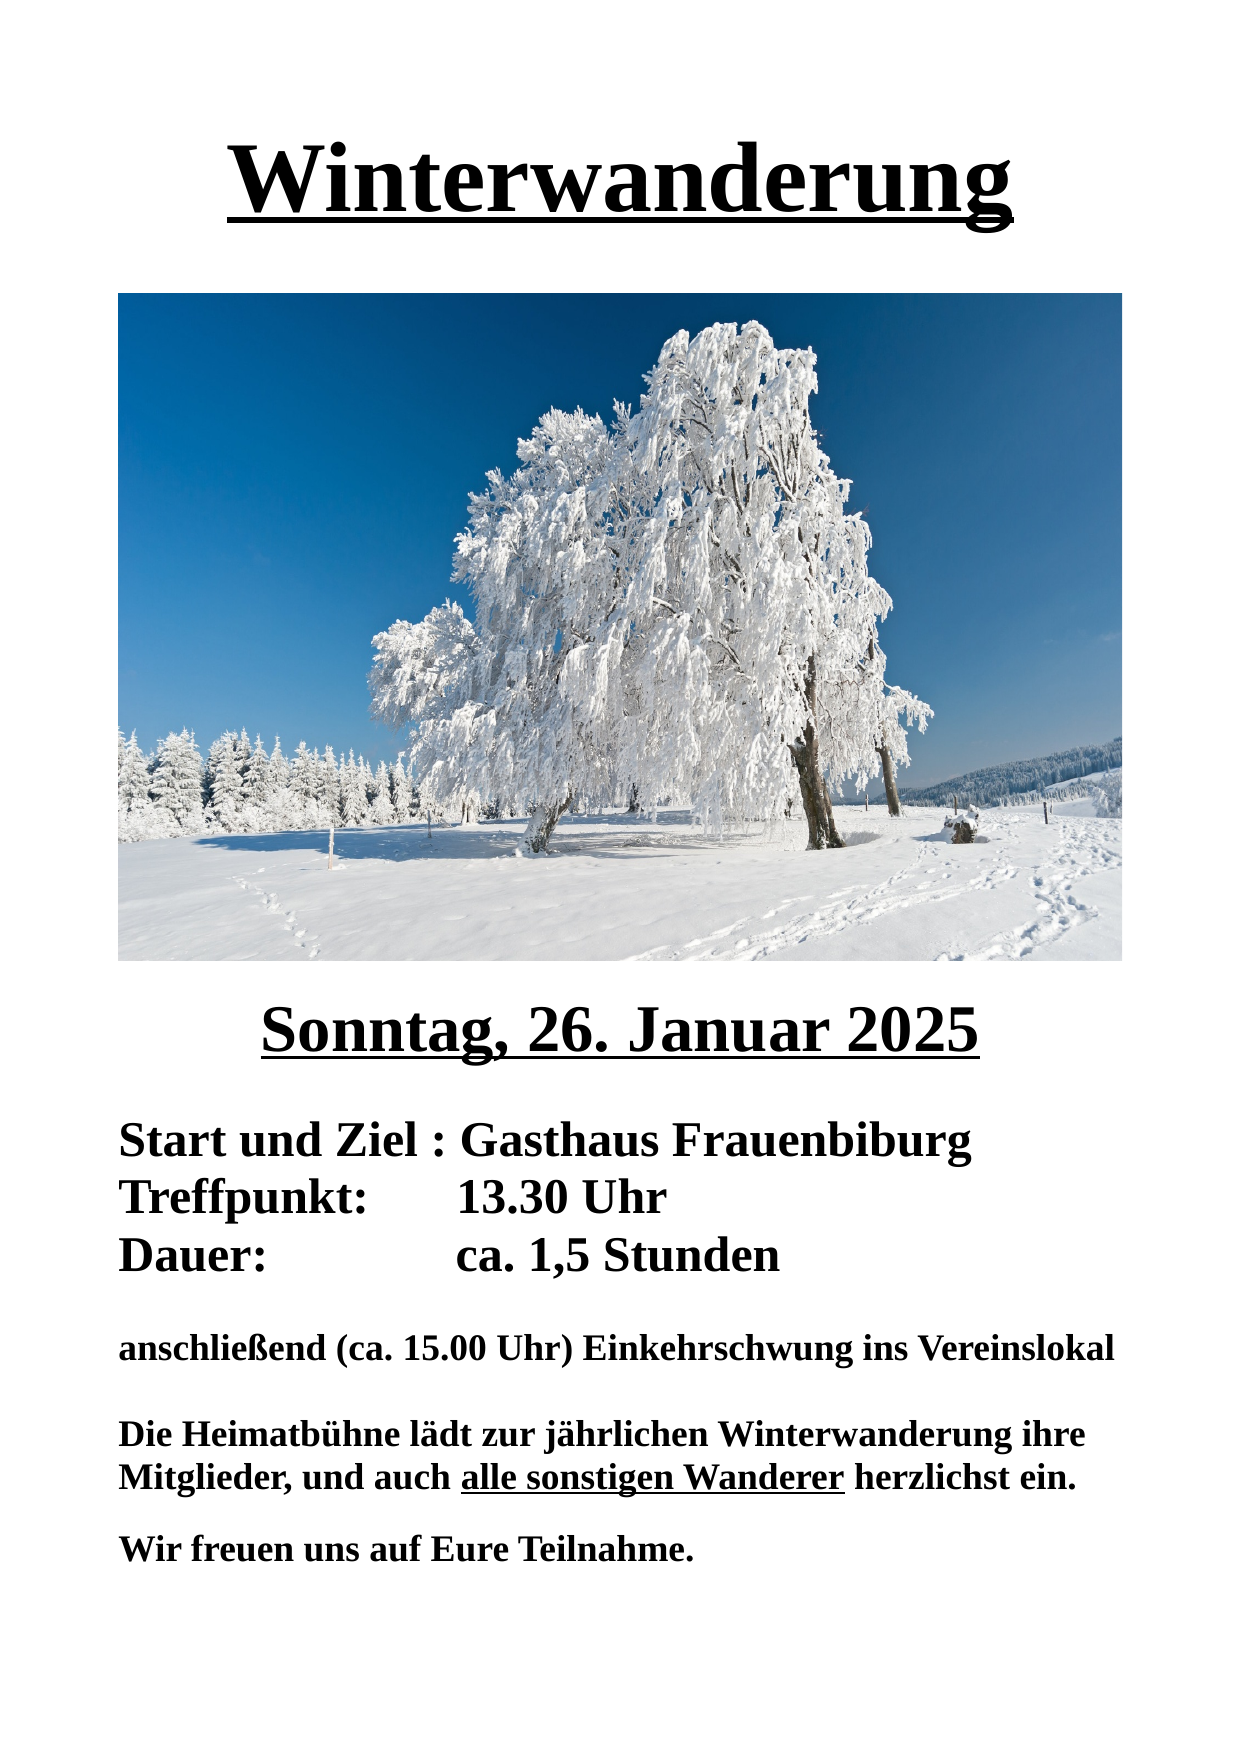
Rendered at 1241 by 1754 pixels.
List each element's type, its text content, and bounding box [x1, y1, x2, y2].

text anschließend (ca. 15.00 Uhr) Einkehrschwung ins Vereinslokal [118, 1325, 1122, 1368]
text Start und Ziel : Gasthaus Frauenbiburg [118, 1109, 1122, 1167]
text Die Heimatbühne lädt zur jährlichen Winterwanderung ihre Mitglieder, und auch alle sonstigen Wanderer herzlichst ein. [118, 1411, 1122, 1498]
text Winterwanderung [118, 118, 1122, 233]
text Wir freuen uns auf Eure Teilnahme. [118, 1526, 1122, 1569]
text Treffpunkt: 13.30 Uhr [118, 1167, 1122, 1224]
text Sonntag, 26. Januar 2025 [118, 990, 1122, 1066]
text Dauer: ca. 1,5 Stunden [118, 1224, 1122, 1282]
picture [118, 293, 1123, 961]
